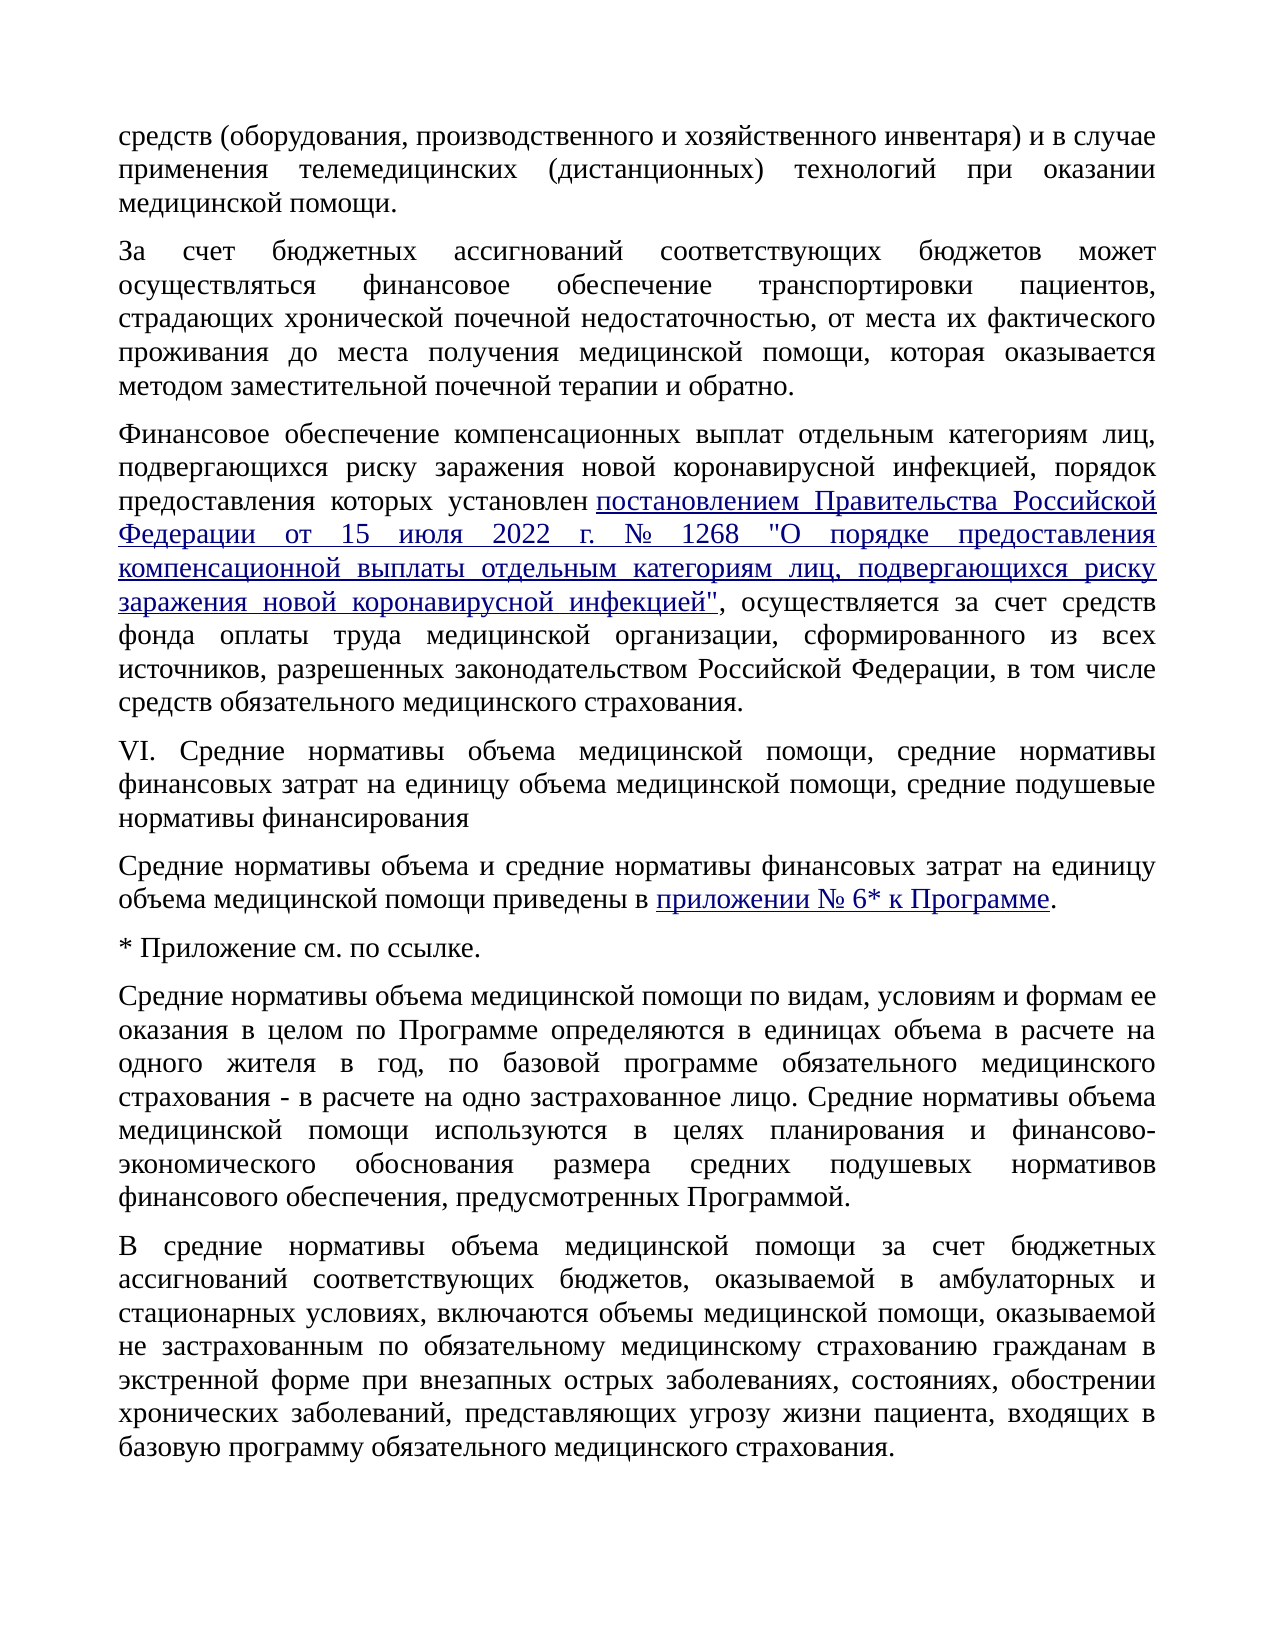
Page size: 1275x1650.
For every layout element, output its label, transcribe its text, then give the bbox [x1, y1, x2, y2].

text компенсационной выплаты отдельным категориям лиц, подвергающихся риску [118, 547, 1157, 579]
text В средние нормативы объема медицинской помощи за счет бюджетных ассигнований соответствующих бюджетов, оказываемой в амбулаторных и стационарных условиях, включаются объемы медицинской помощи, оказываемой не застрахованным по обязательному медицинскому страхованию гражданам в экстренной форме при внезапных острых заболеваниях, состояниях, обострении хронических заболеваний, представляющих угрозу жизни пациента, входящих в базовую программу обязательного медицинского страхования. [118, 1228, 1157, 1463]
text Финансовое обеспечение компенсационных выплат отдельным категориям лиц, подвергающихся риску заражения новой коронавирусной инфекцией, порядок предоставления которых установлен постановлением Правительства Российской Федерации от 15 июля 2022 г. № 1268 "О порядке предоставления [118, 416, 1157, 546]
text Средние нормативы объема и средние нормативы финансовых затрат на единицу объема медицинской помощи приведены в приложении № 6* к Программе. [118, 848, 1157, 915]
text Средние нормативы объема медицинской помощи по видам, условиям и формам ее оказания в целом по Программе определяются в единицах объема в расчете на одного жителя в год, по базовой программе обязательного медицинского страхования - в расчете на одно застрахованное лицо. Средние нормативы объема медицинской помощи используются в целях планирования и финансово-экономического обоснования размера средних подушевых нормативов финансового обеспечения, предусмотренных Программой. [118, 978, 1157, 1213]
text VI. Средние нормативы объема медицинской помощи, средние нормативы финансовых затрат на единицу объема медицинской помощи, средние подушевые нормативы финансирования [118, 733, 1157, 833]
text средств (оборудования, производственного и хозяйственного инвентаря) и в случае применения телемедицинских (дистанционных) технологий при оказании медицинской помощи. [118, 118, 1157, 219]
text заражения новой коронавирусной инфекцией", осуществляется за счет средств фонда оплаты труда медицинской организации, сформированного из всех источников, разрешенных законодательством Российской Федерации, в том числе средств обязательного медицинского страхования. [118, 581, 1157, 718]
text За счет бюджетных ассигнований соответствующих бюджетов может осуществляться финансовое обеспечение транспортировки пациентов, страдающих хронической почечной недостаточностью, от места их фактического проживания до места получения медицинской помощи, которая оказывается методом заместительной почечной терапии и обратно. [118, 233, 1157, 401]
text * Приложение см. по ссылке. [118, 930, 1157, 963]
